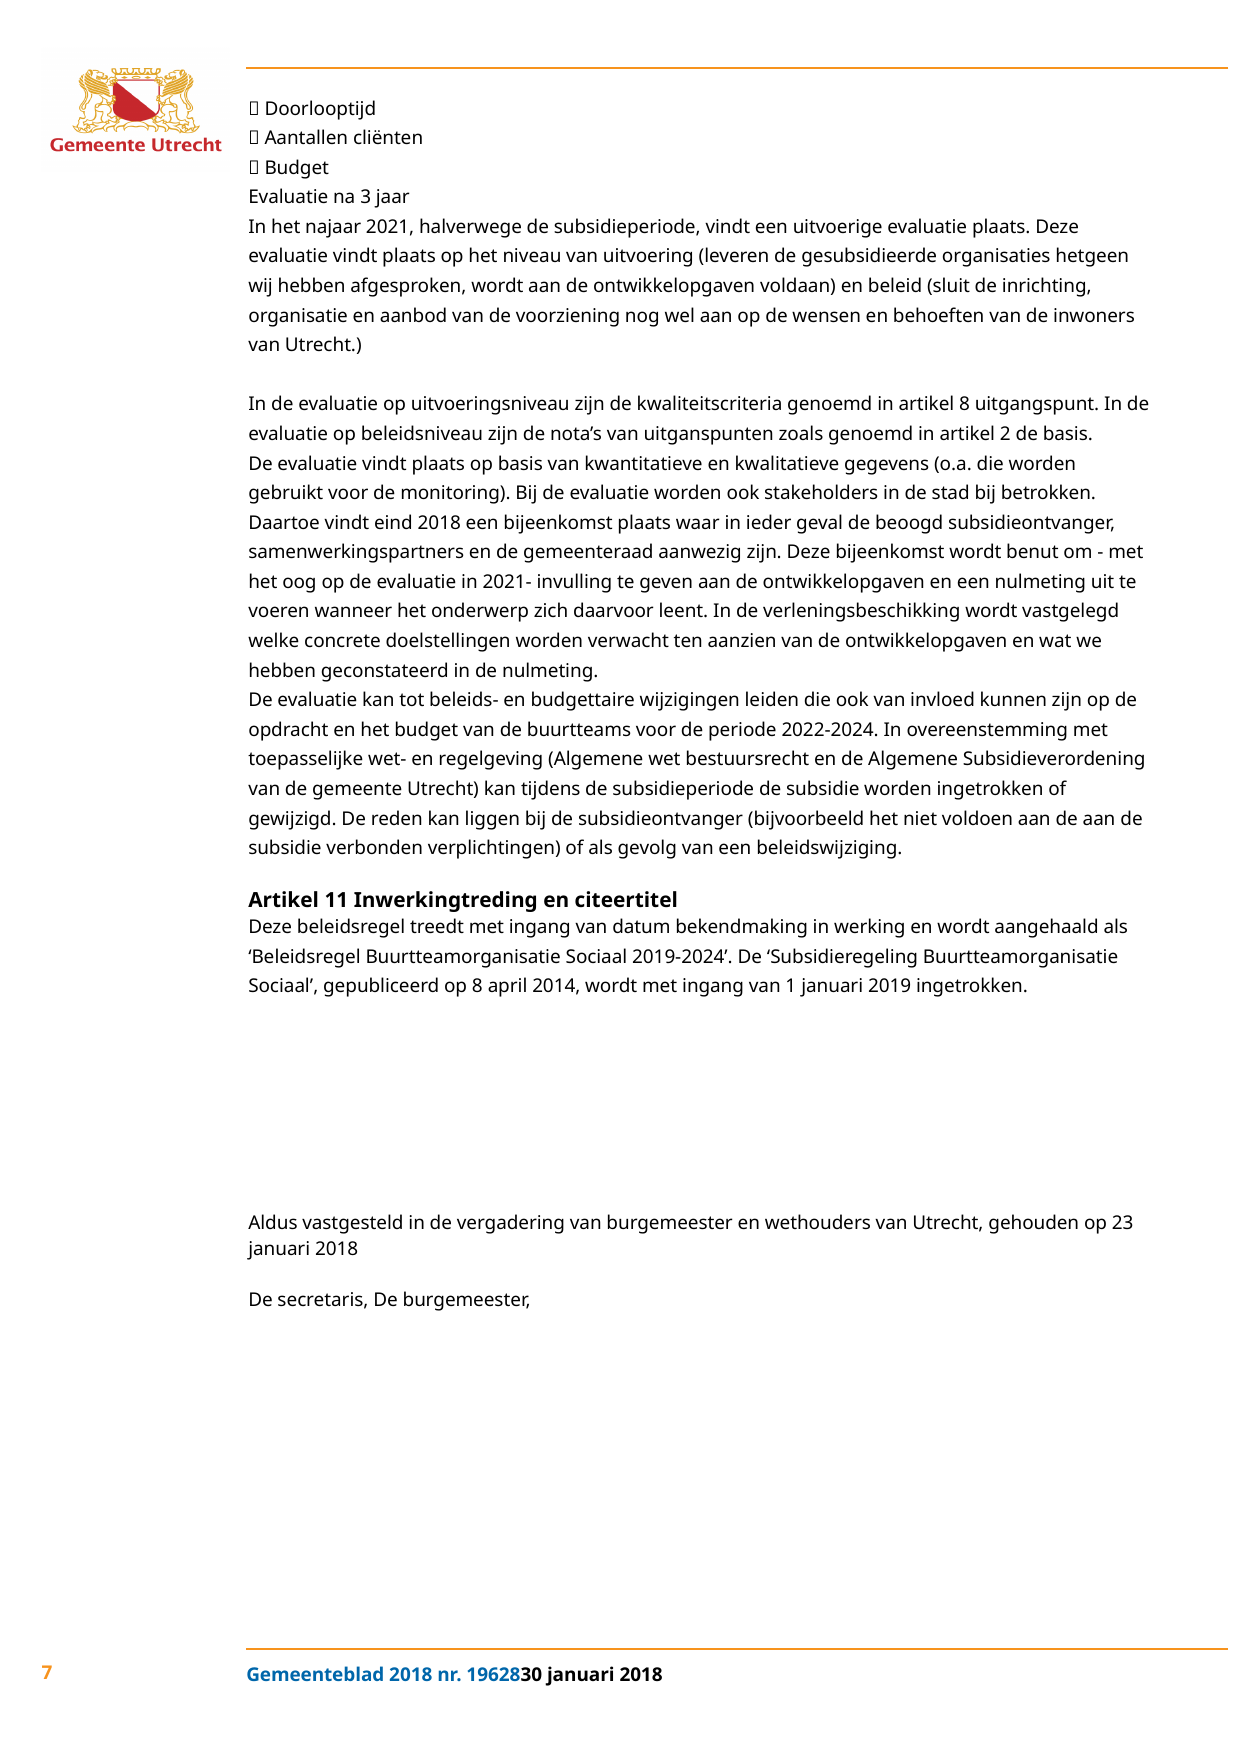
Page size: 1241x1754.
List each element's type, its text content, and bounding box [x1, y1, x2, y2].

text Deze beleidsregel treedt met ingang van datum bekendmaking in werking en wordt aangehaald als ‘Beleidsregel Buurtteamorganisatie Sociaal 2019-2024’. De ‘Subsidieregeling Buurtteamorganisatie Sociaal’, gepubliceerd op 8 april 2014, wordt met ingang van 1 januari 2019 ingetrokken. [248, 913, 1152, 998]
text  Doorlooptijd [248, 95, 1152, 121]
text De evaluatie vindt plaats op basis van kwantitatieve en kwalitatieve gegevens (o.a. die worden gebruikt voor de monitoring). Bij de evaluatie worden ook stakeholders in de stad bij betrokken. Daartoe vindt eind 2018 een bijeenkomst plaats waar in ieder geval de beoogd subsidieontvanger, samenwerkingspartners en de gemeenteraad aanwezig zijn. Deze bijeenkomst wordt benut om - met het oog op de evaluatie in 2021- invulling te geven aan de ontwikkelopgaven en een nulmeting uit te voeren wanneer het onderwerp zich daarvoor leent. In de verleningsbeschikking wordt vastgelegd welke concrete doelstellingen worden verwacht ten aanzien van de ontwikkelopgaven en wat we hebben geconstateerd in de nulmeting. [248, 450, 1152, 683]
text Artikel 11 Inwerkingtreding en citeertitel [248, 885, 1152, 913]
text  Budget [248, 154, 1152, 180]
picture [41, 47, 231, 172]
text In het najaar 2021, halverwege de subsidieperiode, vindt een uitvoerige evaluatie plaats. Deze evaluatie vindt plaats op het niveau van uitvoering (leveren de gesubsidieerde organisaties hetgeen wij hebben afgesproken, wordt aan de ontwikkelopgaven voldaan) en beleid (sluit de inrichting, organisatie en aanbod van de voorziening nog wel aan op de wensen en behoeften van de inwoners van Utrecht.) [248, 213, 1152, 357]
text Aldus vastgesteld in de vergadering van burgemeester en wethouders van Utrecht, gehouden op 23 januari 2018 [248, 1209, 1152, 1261]
text In de evaluatie op uitvoeringsniveau zijn de kwaliteitscriteria genoemd in artikel 8 uitgangspunt. In de evaluatie op beleidsniveau zijn de nota’s van uitganspunten zoals genoemd in artikel 2 de basis. [248, 391, 1152, 446]
text Evaluatie na 3 jaar [248, 183, 1152, 209]
text De evaluatie kan tot beleids- en budgettaire wijzigingen leiden die ook van invloed kunnen zijn op de opdracht en het budget van de buurtteams voor de periode 2022-2024. In overeenstemming met toepasselijke wet- en regelgeving (Algemene wet bestuursrecht en de Algemene Subsidieverordening van de gemeente Utrecht) kan tijdens de subsidieperiode de subsidie worden ingetrokken of gewijzigd. De reden kan liggen bij de subsidieontvanger (bijvoorbeeld het niet voldoen aan de aan de subsidie verbonden verplichtingen) of als gevolg van een beleidswijziging. [248, 686, 1152, 860]
text  Aantallen cliënten [248, 124, 1152, 150]
text De secretaris, De burgemeester, [248, 1286, 1152, 1312]
